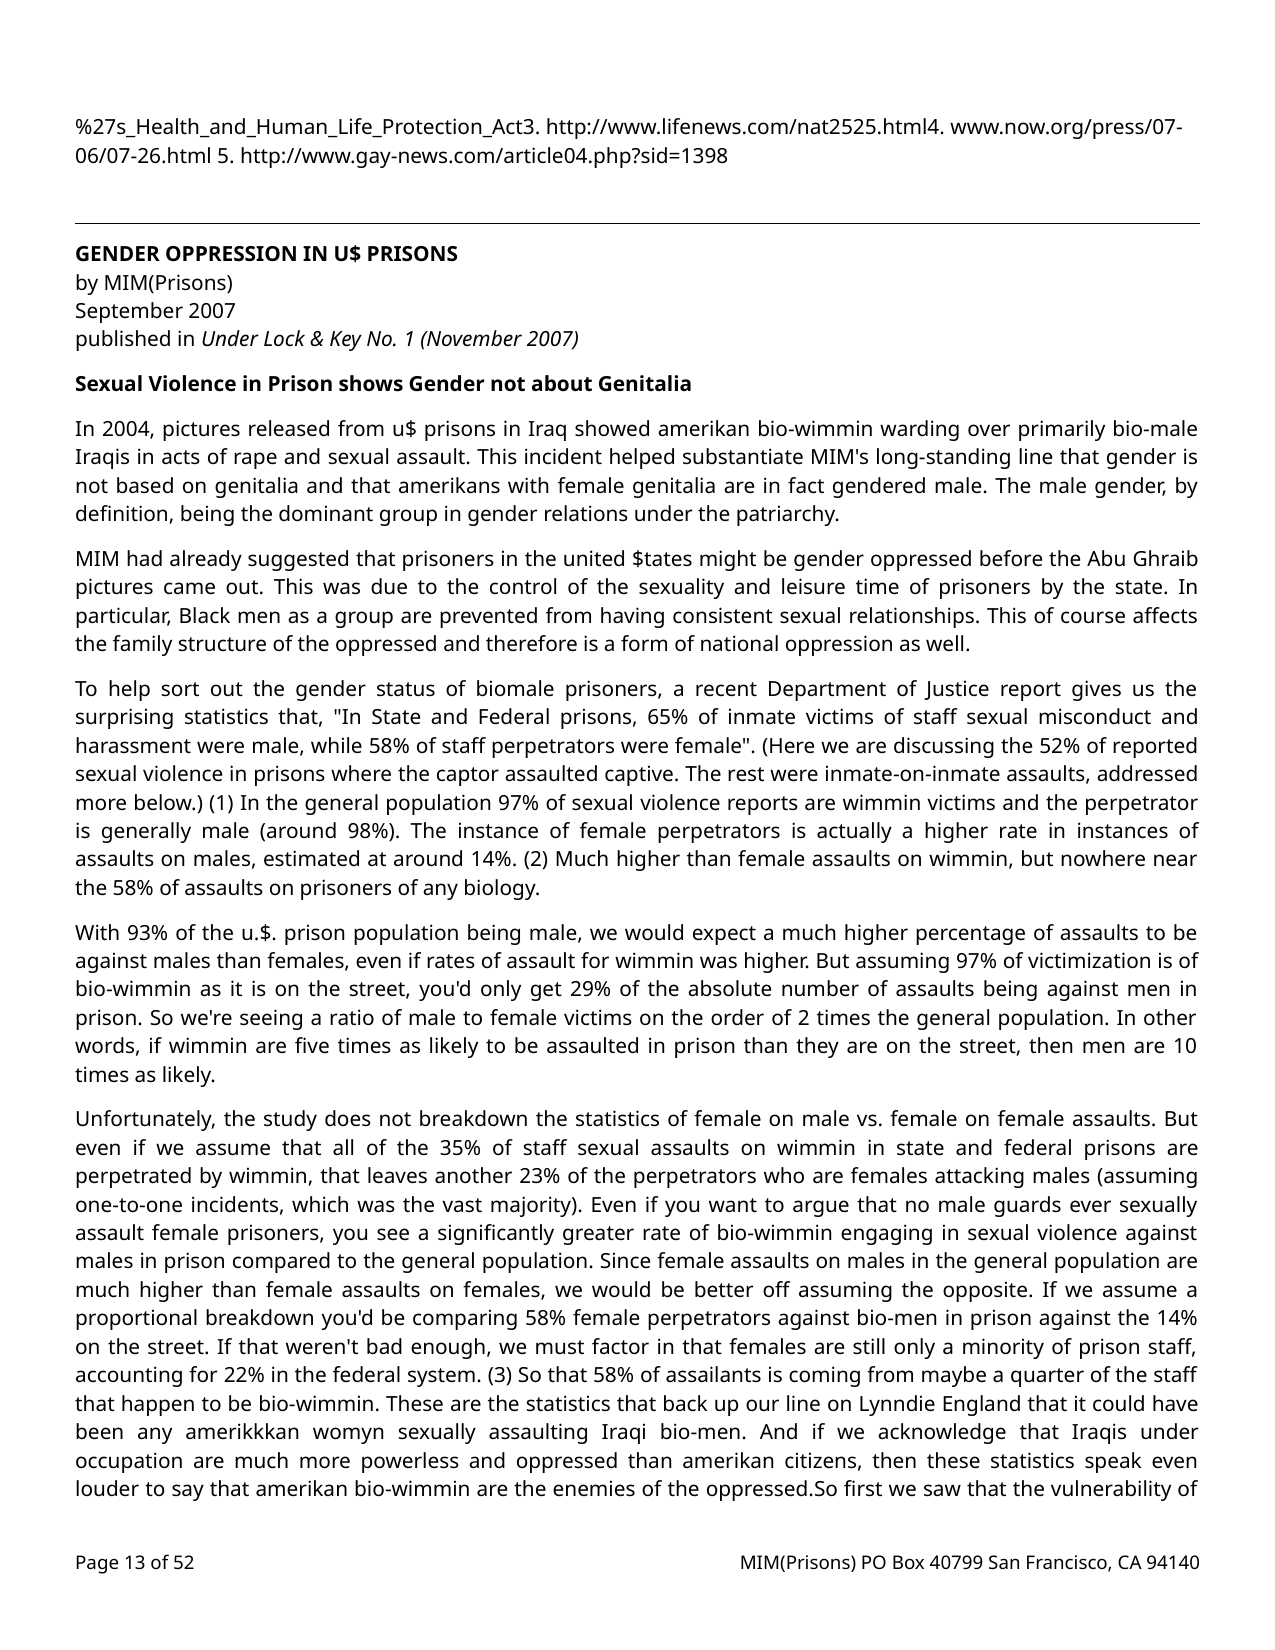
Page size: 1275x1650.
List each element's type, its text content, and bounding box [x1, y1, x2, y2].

text GENDER OPPRESSION IN U$ PRISONS [75, 239, 1200, 268]
text MIM had already suggested that prisoners in the united $tates might be gender oppressed before the Abu Ghraib pictures came out. This was due to the control of the sexuality and leisure time of prisoners by the state. In particular, Black men as a group are prevented from having consistent sexual relationships. This of course affects the family structure of the oppressed and therefore is a form of national oppression as well. [75, 544, 1200, 658]
text In 2004, pictures released from u$ prisons in Iraq showed amerikan bio-wimmin warding over primarily bio-male Iraqis in acts of rape and sexual assault. This incident helped substantiate MIM's long-standing line that gender is not based on genitalia and that amerikans with female genitalia are in fact gendered male. The male gender, by definition, being the dominant group in gender relations under the patriarchy. [75, 414, 1200, 528]
text published in Under Lock & Key No. 1 (November 2007) [75, 324, 1200, 353]
text To help sort out the gender status of biomale prisoners, a recent Department of Justice report gives us the surprising statistics that, "In State and Federal prisons, 65% of inmate victims of staff sexual misconduct and harassment were male, while 58% of staff perpetrators were female". (Here we are discussing the 52% of reported sexual violence in prisons where the captor assaulted captive. The rest were inmate-on-inmate assaults, addressed more below.) (1) In the general population 97% of sexual violence reports are wimmin victims and the perpetrator is generally male (around 98%). The instance of female perpetrators is actually a higher rate in instances of assaults on males, estimated at around 14%. (2) Much higher than female assaults on wimmin, but nowhere near the 58% of assaults on prisoners of any biology. [75, 674, 1200, 901]
text %27s_Health_and_Human_Life_Protection_Act 3. http://www.lifenews.com/nat2525.html 4. www.now.org/press/07-06/07-26.html 5. http://www.gay-news.com/article04.php?sid=1398 [75, 112, 1200, 169]
text Sexual Violence in Prison shows Gender not about Genitalia [75, 369, 1200, 398]
text Unfortunately, the study does not breakdown the statistics of female on male vs. female on female assaults. But even if we assume that all of the 35% of staff sexual assaults on wimmin in state and federal prisons are perpetrated by wimmin, that leaves another 23% of the perpetrators who are females attacking males (assuming one-to-one incidents, which was the vast majority). Even if you want to argue that no male guards ever sexually assault female prisoners, you see a significantly greater rate of bio-wimmin engaging in sexual violence against males in prison compared to the general population. Since female assaults on males in the general population are much higher than female assaults on females, we would be better off assuming the opposite. If we assume a proportional breakdown you'd be comparing 58% female perpetrators against bio-men in prison against the 14% on the street. If that weren't bad enough, we must factor in that females are still only a minority of prison staff, accounting for 22% in the federal system. (3) So that 58% of assailants is coming from maybe a quarter of the staff that happen to be bio-wimmin. These are the statistics that back up our line on Lynndie England that it could have been any amerikkkan womyn sexually assaulting Iraqi bio-men. And if we acknowledge that Iraqis under occupation are much more powerless and oppressed than amerikan citizens, then these statistics speak even louder to say that amerikan bio-wimmin are the enemies of the oppressed. So first we saw that the vulnerability of [75, 1104, 1200, 1503]
text With 93% of the u.$. prison population being male, we would expect a much higher percentage of assaults to be against males than females, even if rates of assault for wimmin was higher. But assuming 97% of victimization is of bio-wimmin as it is on the street, you'd only get 29% of the absolute number of assaults being against men in prison. So we're seeing a ratio of male to female victims on the order of 2 times the general population. In other words, if wimmin are five times as likely to be assaulted in prison than they are on the street, then men are 10 times as likely. [75, 918, 1200, 1088]
text by MIM(Prisons) [75, 268, 1200, 296]
text September 2007 [75, 296, 1200, 324]
